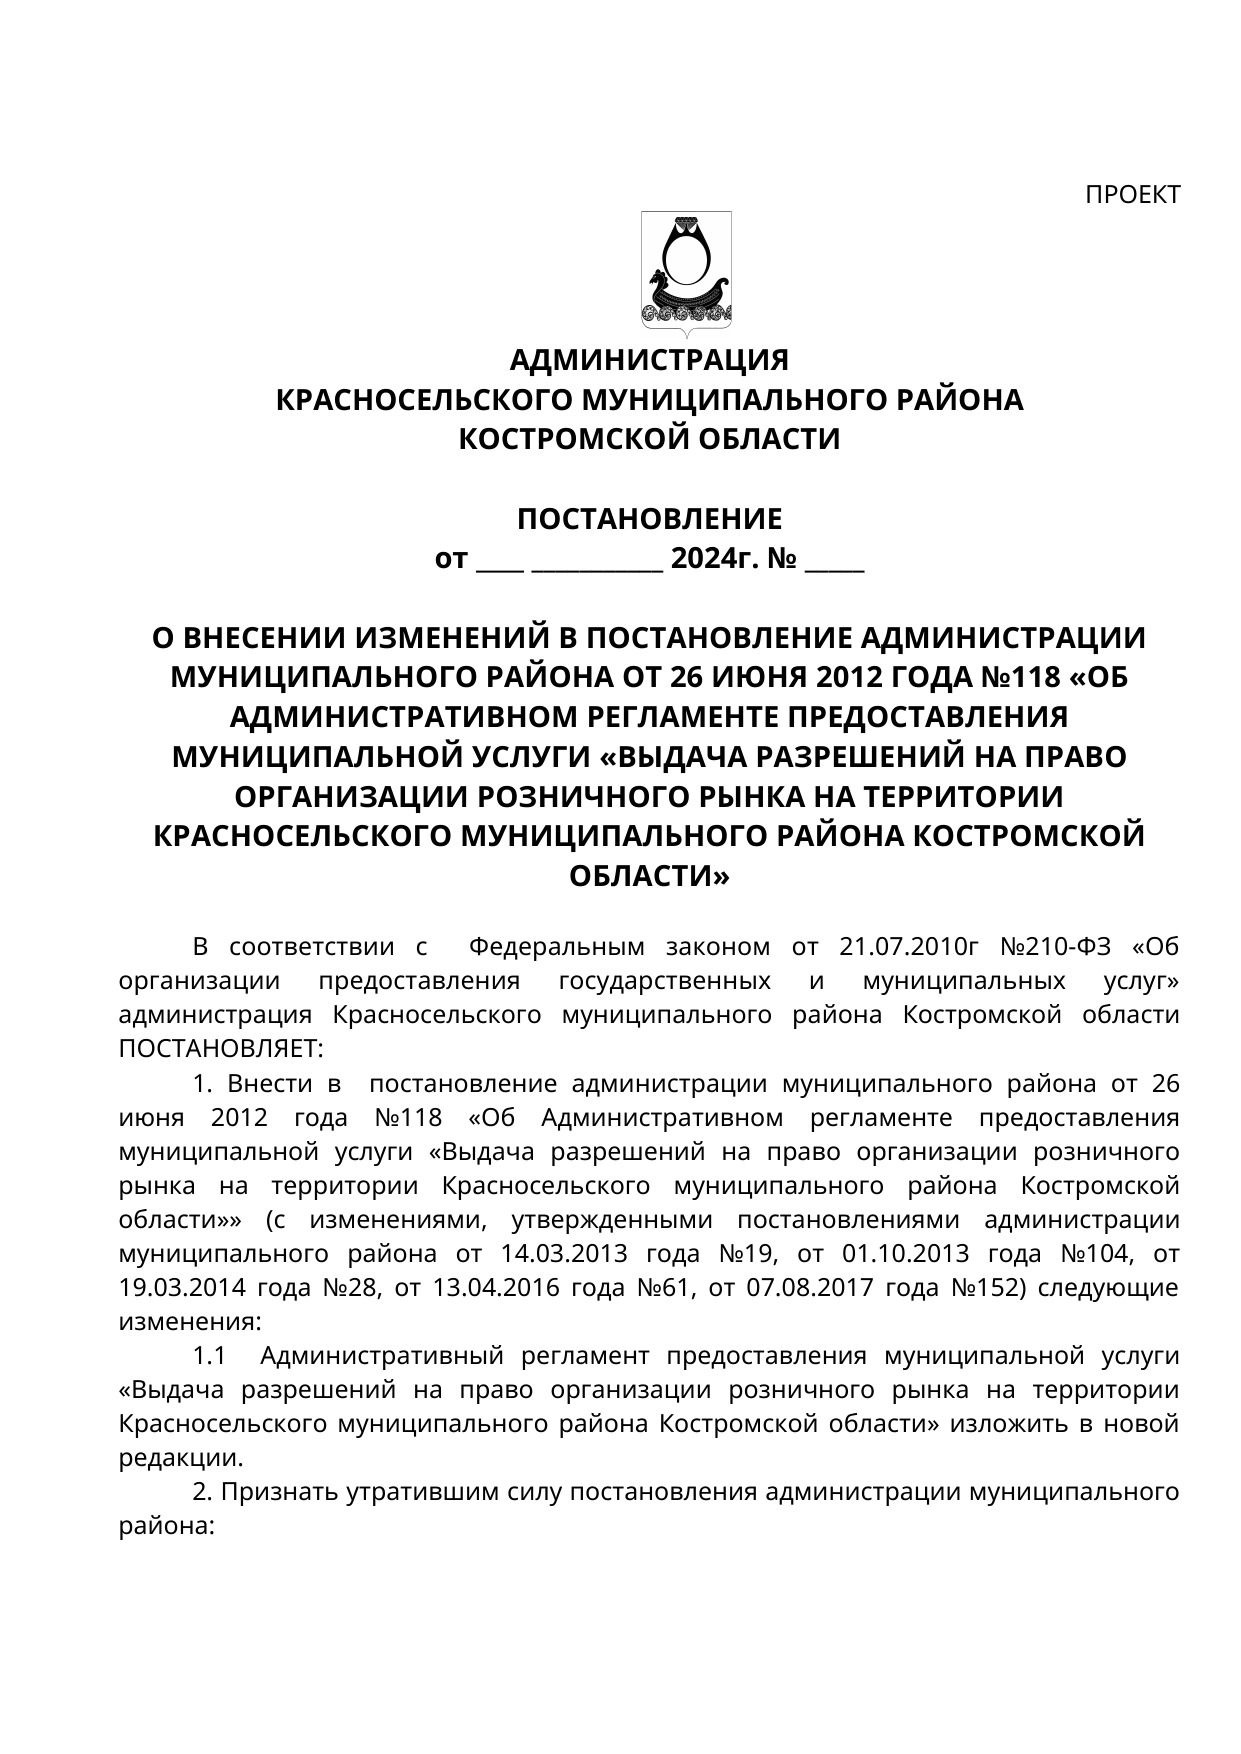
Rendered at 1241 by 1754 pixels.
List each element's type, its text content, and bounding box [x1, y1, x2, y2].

text КОСТРОМСКОЙ ОБЛАСТИ [118, 419, 1181, 458]
text В соответствии с Федеральным законом от 21.07.2010г №210-ФЗ «Об организации предоставления государственных и муниципальных услуг» администрация Красносельского муниципального района Костромской области ПОСТАНОВЛЯЕТ: [118, 929, 1181, 1065]
text О ВНЕСЕНИИ ИЗМЕНЕНИЙ В ПОСТАНОВЛЕНИЕ АДМИНИСТРАЦИИ МУНИЦИПАЛЬНОГО РАЙОНА ОТ 26 ИЮНЯ 2012 ГОДА №118 «ОБ АДМИНИСТРАТИВНОМ РЕГЛАМЕНТЕ ПРЕДОСТАВЛЕНИЯ МУНИЦИПАЛЬНОЙ УСЛУГИ «ВЫДАЧА РАЗРЕШЕНИЙ НА ПРАВО ОРГАНИЗАЦИИ РОЗНИЧНОГО РЫНКА НА ТЕРРИТОРИИ КРАСНОСЕЛЬСКОГО МУНИЦИПАЛЬНОГО РАЙОНА КОСТРОМСКОЙ ОБЛАСТИ» [118, 617, 1181, 895]
text КРАСНОСЕЛЬСКОГО МУНИЦИПАЛЬНОГО РАЙОНА [118, 379, 1181, 419]
text ПОСТАНОВЛЕНИЕ [118, 498, 1181, 538]
text ПРОЕКТ [118, 177, 1181, 211]
subtitle от ____ ___________ 2024г. № _____ [118, 538, 1181, 577]
text 2. Признать утратившим силу постановления администрации муниципального района: [118, 1474, 1181, 1542]
list 1. Внести в постановление администрации муниципального района от 26 июня 2012 года №118 «Об Административном регламенте предоставления муниципальной услуги «Выдача разрешений на право организации розничного рынка на территории Красносельского муниципального района Костромской области»» (с изменениями, утвержденными постановлениями администрации муниципального района от 14.03.2013 года №19, от 01.10.2013 года №104, от 19.03.2014 года №28, от 13.04.2016 года №61, от 07.08.2017 года №152) следующие изменения: [118, 1065, 1181, 1338]
text 1.1 Административный регламент предоставления муниципальной услуги «Выдача разрешений на право организации розничного рынка на территории Красносельского муниципального района Костромской области» изложить в новой редакции. [118, 1338, 1181, 1474]
text АДМИНИСТРАЦИЯ [118, 339, 1181, 379]
picture [641, 211, 732, 339]
